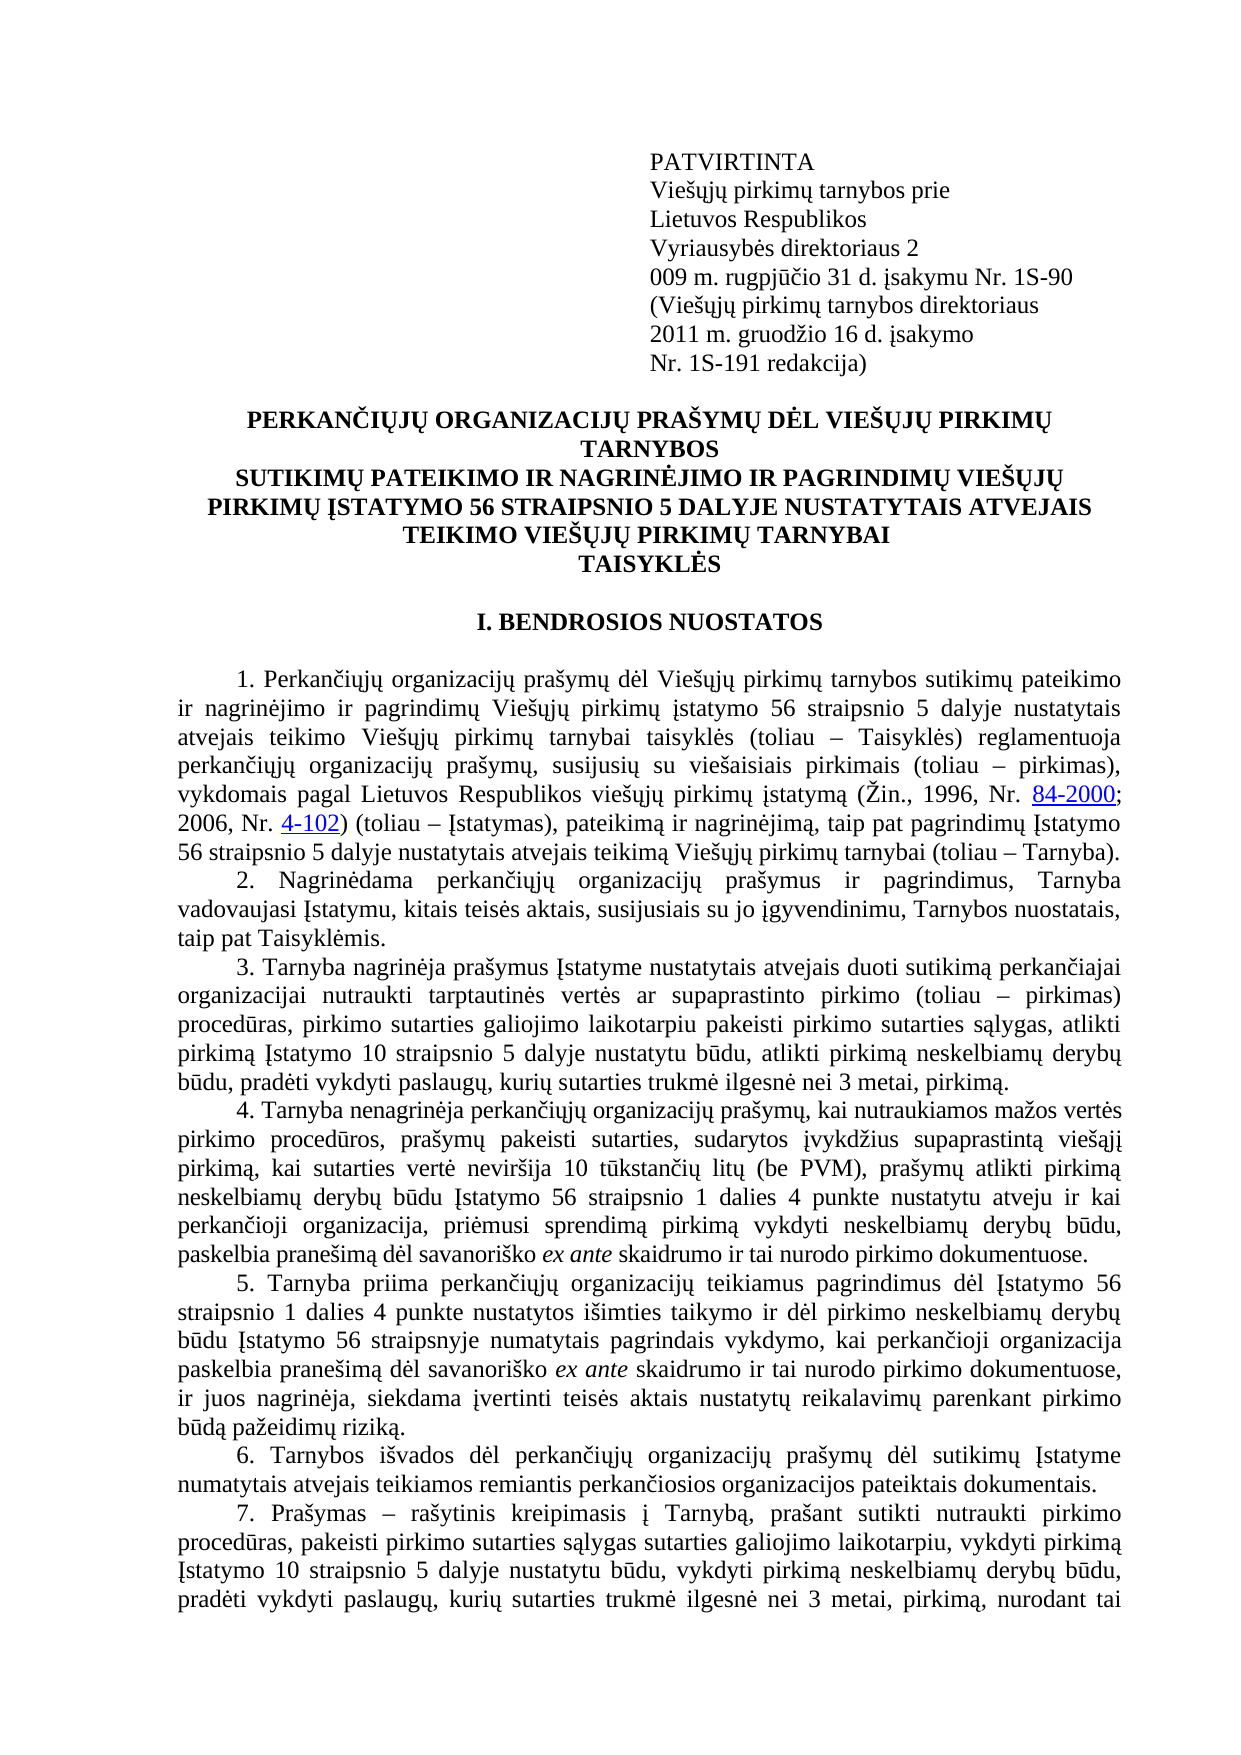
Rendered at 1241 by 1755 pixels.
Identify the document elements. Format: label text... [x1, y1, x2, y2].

text I. BENDROSIOS NUOSTATOS [177, 607, 1122, 636]
text 3. Tarnyba nagrinėja prašymus Įstatyme nustatytais atvejais duoti sutikimą perkančiajai organizacijai nutraukti tarptautinės vertės ar supaprastinto pirkimo (toliau – pirkimas) procedūras, pirkimo sutarties galiojimo laikotarpiu pakeisti pirkimo sutarties sąlygas, atlikti pirkimą Įstatymo 10 straipsnio 5 dalyje nustatytu būdu, atlikti pirkimą neskelbiamų derybų būdu, pradėti vykdyti paslaugų, kurių sutarties trukmė ilgesnė nei 3 metai, pirkimą. [177, 952, 1122, 1096]
text 5. Tarnyba priima perkančiųjų organizacijų teikiamus pagrindimus dėl Įstatymo 56 straipsnio 1 dalies 4 punkte nustatytos išimties taikymo ir dėl pirkimo neskelbiamų derybų būdu Įstatymo 56 straipsnyje numatytais pagrindais vykdymo, kai perkančioji organizacija paskelbia pranešimą dėl savanoriško ex ante skaidrumo ir tai nurodo pirkimo dokumentuose, ir juos nagrinėja, siekdama įvertinti teisės aktais nustatytų reikalavimų parenkant pirkimo būdą pažeidimų riziką. [177, 1268, 1122, 1441]
text Vyriausybės direktoriaus 2 [649, 233, 1122, 262]
text 009 m. rugpjūčio 31 d. įsakymu Nr. 1S-90 [649, 262, 1122, 291]
text Viešųjų pirkimų tarnybos prie [649, 176, 1122, 204]
text 4. Tarnyba nenagrinėja perkančiųjų organizacijų prašymų, kai nutraukiamos mažos vertės pirkimo procedūros, prašymų pakeisti sutarties, sudarytos įvykdžius supaprastintą viešąjį pirkimą, kai sutarties vertė neviršija 10 tūkstančių litų (be PVM), prašymų atlikti pirkimą neskelbiamų derybų būdu Įstatymo 56 straipsnio 1 dalies 4 punkte nustatytu atveju ir kai perkančioji organizacija, priėmusi sprendimą pirkimą vykdyti neskelbiamų derybų būdu, paskelbia pranešimą dėl savanoriško ex ante skaidrumo ir tai nurodo pirkimo dokumentuose. [177, 1096, 1122, 1268]
text Nr. 1S-191 redakcija) [649, 348, 1122, 377]
text PERKANČIŲJŲ ORGANIZACIJŲ PRAŠYMŲ DĖL VIEŠŲJŲ PIRKIMŲ TARNYBOS [177, 406, 1122, 463]
text 2011 m. gruodžio 16 d. įsakymo [649, 319, 1122, 348]
text SUTIKIMŲ PATEIKIMO IR NAGRINĖJIMO IR PAGRINDIMŲ VIEŠŲJŲ PIRKIMŲ ĮSTATYMO 56 STRAIPSNIO 5 DALYJE NUSTATYTAIS ATVEJAIS TEIKIMO VIEŠŲJŲ PIRKIMŲ TARNYBAI TAISYKLĖS [177, 463, 1122, 578]
text PATVIRTINTA [649, 147, 1122, 176]
text 1. Perkančiųjų organizacijų prašymų dėl Viešųjų pirkimų tarnybos sutikimų pateikimo ir nagrinėjimo ir pagrindimų Viešųjų pirkimų įstatymo 56 straipsnio 5 dalyje nustatytais atvejais teikimo Viešųjų pirkimų tarnybai taisyklės (toliau – Taisyklės) reglamentuoja perkančiųjų organizacijų prašymų, susijusių su viešaisiais pirkimais (toliau – pirkimas), vykdomais pagal Lietuvos Respublikos viešųjų pirkimų įstatymą (Žin., 1996, Nr. 84-2000; 2006, Nr. 4-102) (toliau – Įstatymas), pateikimą ir nagrinėjimą, taip pat pagrindimų Įstatymo 56 straipsnio 5 dalyje nustatytais atvejais teikimą Viešųjų pirkimų tarnybai (toliau – Tarnyba). [177, 664, 1122, 866]
text 6. Tarnybos išvados dėl perkančiųjų organizacijų prašymų dėl sutikimų Įstatyme numatytais atvejais teikiamos remiantis perkančiosios organizacijos pateiktais dokumentais. [177, 1441, 1122, 1498]
text (Viešųjų pirkimų tarnybos direktoriaus [649, 291, 1122, 319]
text 7. Prašymas – rašytinis kreipimasis į Tarnybą, prašant sutikti nutraukti pirkimo procedūras, pakeisti pirkimo sutarties sąlygas sutarties galiojimo laikotarpiu, vykdyti pirkimą Įstatymo 10 straipsnio 5 dalyje nustatytu būdu, vykdyti pirkimą neskelbiamų derybų būdu, pradėti vykdyti paslaugų, kurių sutarties trukmė ilgesnė nei 3 metai, pirkimą, nurodant tai [177, 1498, 1122, 1613]
text Lietuvos Respublikos [649, 204, 1122, 233]
text 2. Nagrinėdama perkančiųjų organizacijų prašymus ir pagrindimus, Tarnyba vadovaujasi Įstatymu, kitais teisės aktais, susijusiais su jo įgyvendinimu, Tarnybos nuostatais, taip pat Taisyklėmis. [177, 866, 1122, 952]
